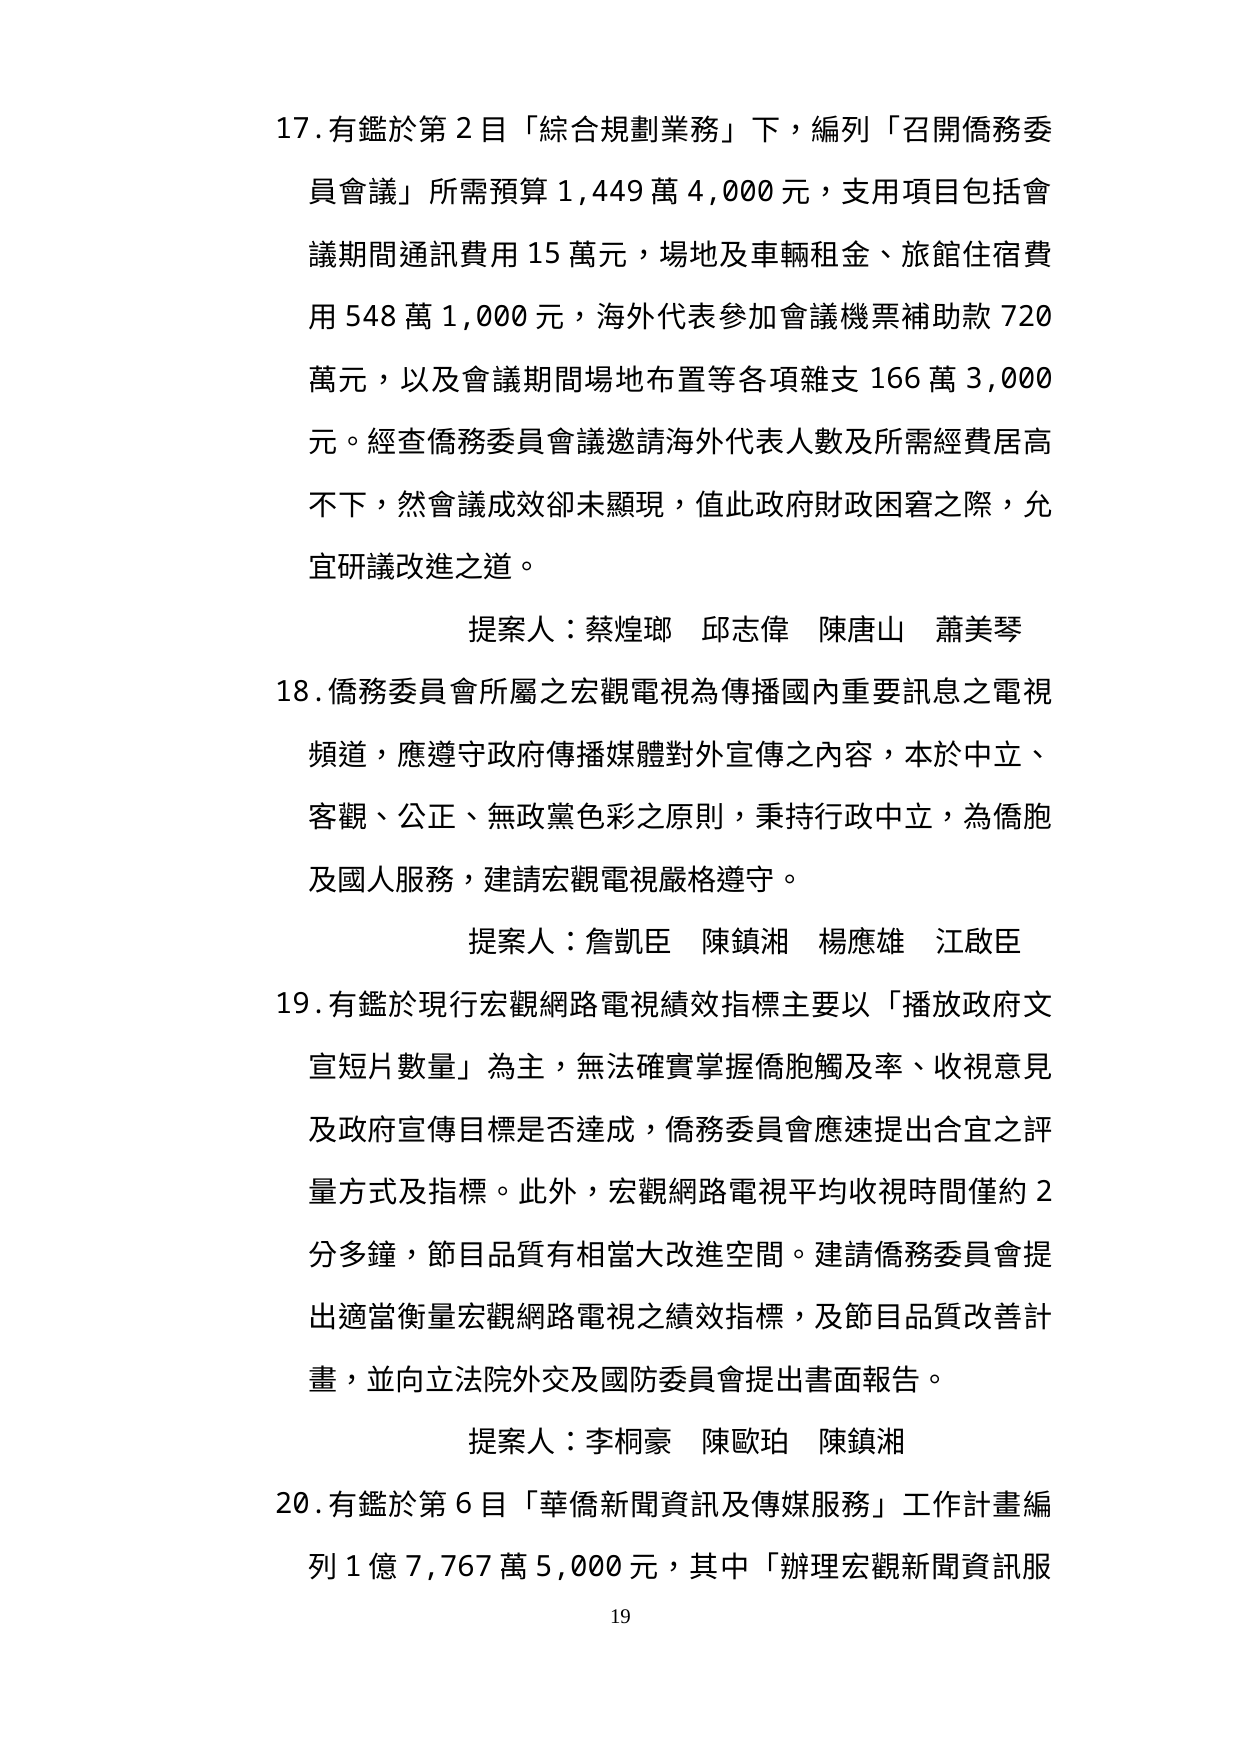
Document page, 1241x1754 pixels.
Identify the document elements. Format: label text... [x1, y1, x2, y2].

text 提案人：蔡煌瑯 邱志偉 陳唐山 蕭美琴 [279, 596, 1053, 659]
text 提案人：詹凱臣 陳鎮湘 楊應雄 江啟臣 [279, 909, 1053, 971]
text 提案人：李桐豪 陳歐珀 陳鎮湘 [279, 1409, 1053, 1471]
text 17.有鑑於第2目「綜合規劃業務」下，編列「召開僑務委員會議」所需預算1,449萬4,000元，支用項目包括會議期間通訊費用15萬元，場地及車輛租金、旅館住宿費用548萬1,000元，海外代表參加會議機票補助款720萬元，以及會議期間場地布置等各項雜支166萬3,000元。經查僑務委員會議邀請海外代表人數及所需經費居高不下，然會議成效卻未顯現，值此政府財政困窘之際，允宜研議改進之道。 [274, 96, 1053, 596]
text 20.有鑑於第6目「華僑新聞資訊及傳媒服務」工作計畫編列1億7,767萬5,000元，其中「辦理宏觀新聞資訊服 [274, 1471, 1053, 1596]
text 19.有鑑於現行宏觀網路電視績效指標主要以「播放政府文宣短片數量」為主，無法確實掌握僑胞觸及率、收視意見及政府宣傳目標是否達成，僑務委員會應速提出合宜之評量方式及指標。此外，宏觀網路電視平均收視時間僅約2分多鐘，節目品質有相當大改進空間。建請僑務委員會提出適當衡量宏觀網路電視之績效指標，及節目品質改善計畫，並向立法院外交及國防委員會提出書面報告。 [274, 971, 1053, 1409]
text 18.僑務委員會所屬之宏觀電視為傳播國內重要訊息之電視頻道，應遵守政府傳播媒體對外宣傳之內容，本於中立、客觀、公正、無政黨色彩之原則，秉持行政中立，為僑胞及國人服務，建請宏觀電視嚴格遵守。 [274, 659, 1053, 909]
